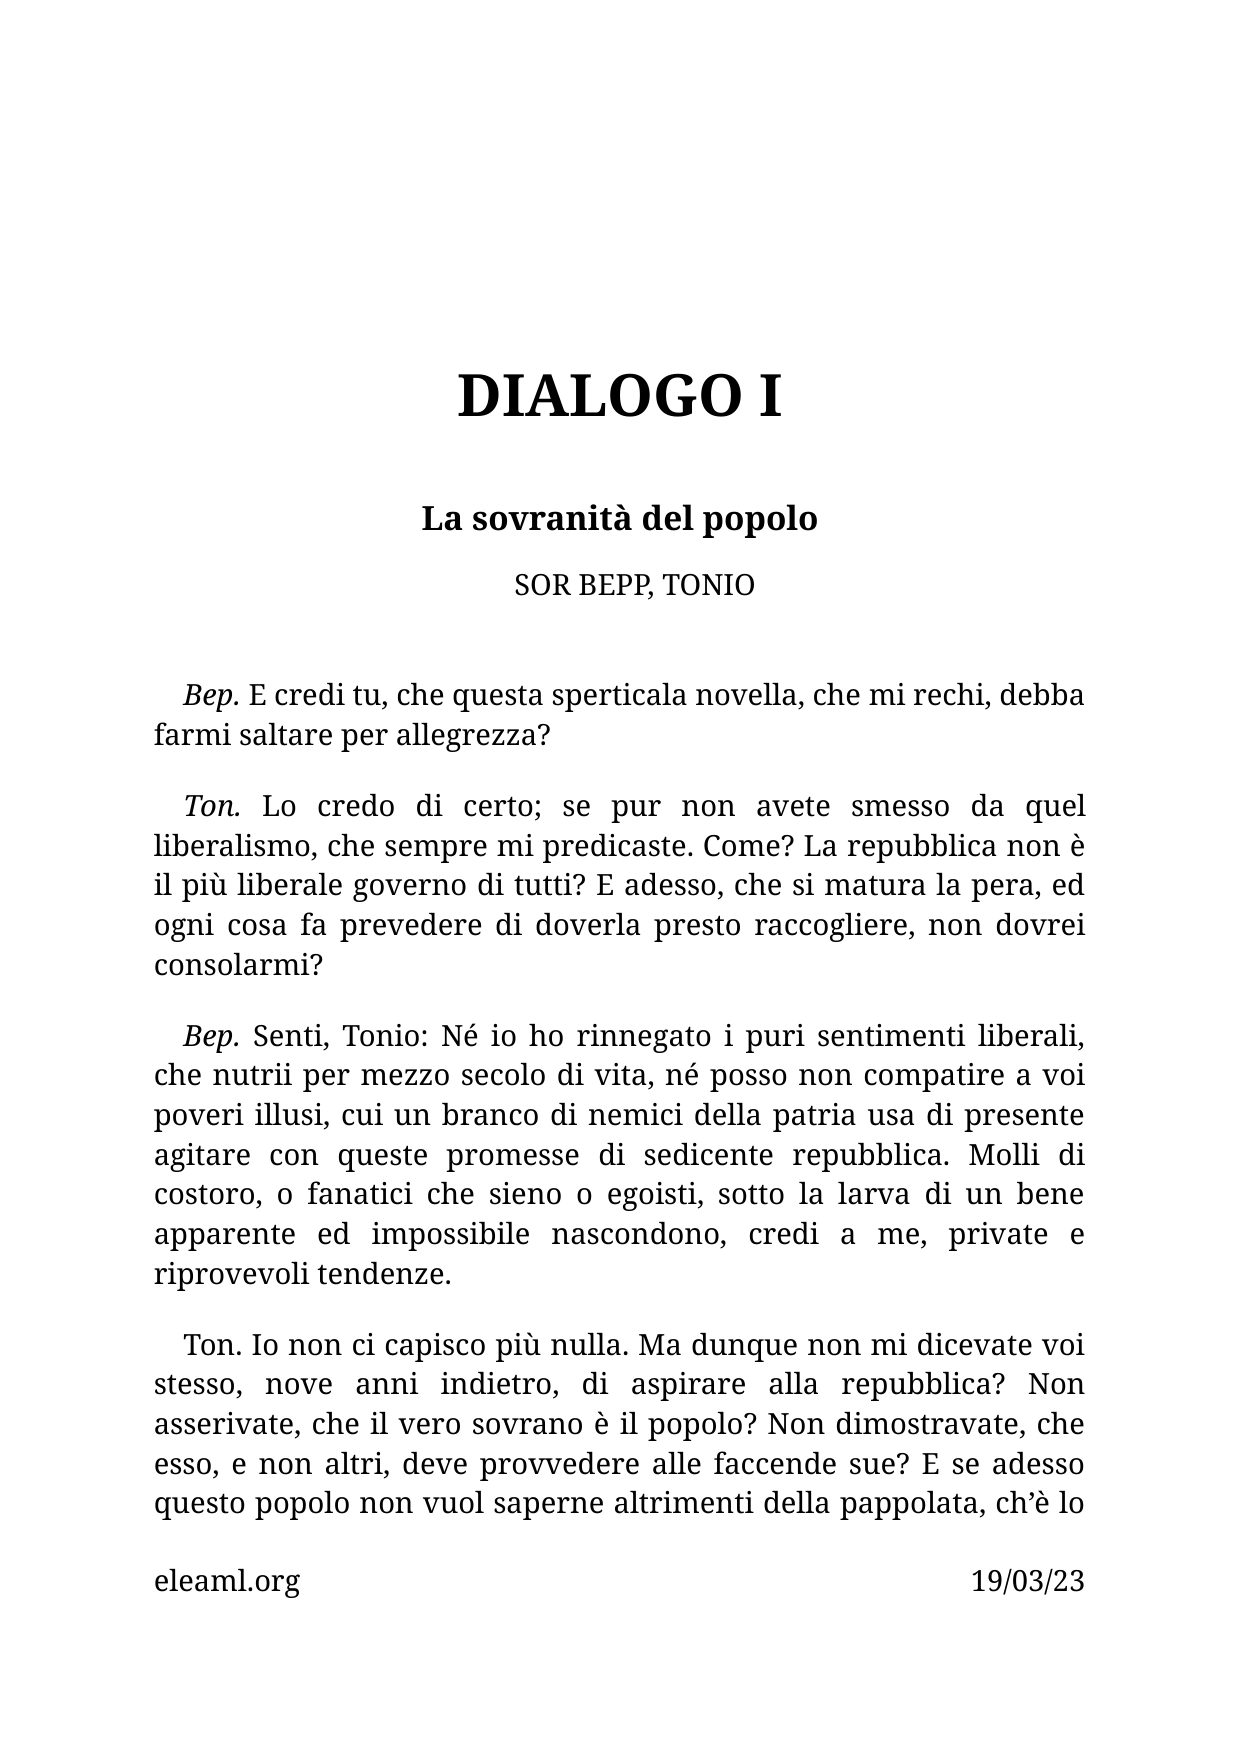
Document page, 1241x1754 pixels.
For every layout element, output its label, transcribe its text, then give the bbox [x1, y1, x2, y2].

text Bep. Senti, Tonio: Né io ho rinnegato i puri sentimenti liberali, che nutrii per mezzo secolo di vita, né posso non compatire a voi poveri illusi, cui un branco di nemici della patria usa di presente agitare con queste promesse di sedicente repubblica. Molli di costoro, o fanatici che sieno o egoisti, sotto la larva di un bene apparente ed impossibile nascondono, credi a me, private e riprovevoli tendenze. [153, 1015, 1087, 1293]
subtitle DIALOGO I [153, 354, 1087, 434]
text Ton. Io non ci capisco più nulla. Ma dunque non mi dicevate voi stesso, nove anni indietro, di aspirare alla repubblica? Non asserivate, che il vero sovrano è il popolo? Non dimostravate, che esso, e non altri, deve provvedere alle faccende sue? E se adesso questo popolo non vuol saperne altrimenti della pappolata, ch’è lo [153, 1324, 1087, 1522]
text Bep. E credi tu, che questa sperticala novella, che mi rechi, debba farmi saltare per allegrezza? [153, 674, 1087, 754]
text Ton. Lo credo di certo; se pur non avete smesso da quel liberalismo, che sempre mi predicaste. Come? La repubblica non è il più liberale governo di tutti? E adesso, che si matura la pera, ed ogni cosa fa prevedere di doverla presto raccogliere, non dovrei consolarmi? [153, 785, 1087, 983]
subtitle La sovranità del popolo [153, 494, 1087, 540]
subtitle SOR BEPP, TONIO [153, 564, 1087, 604]
